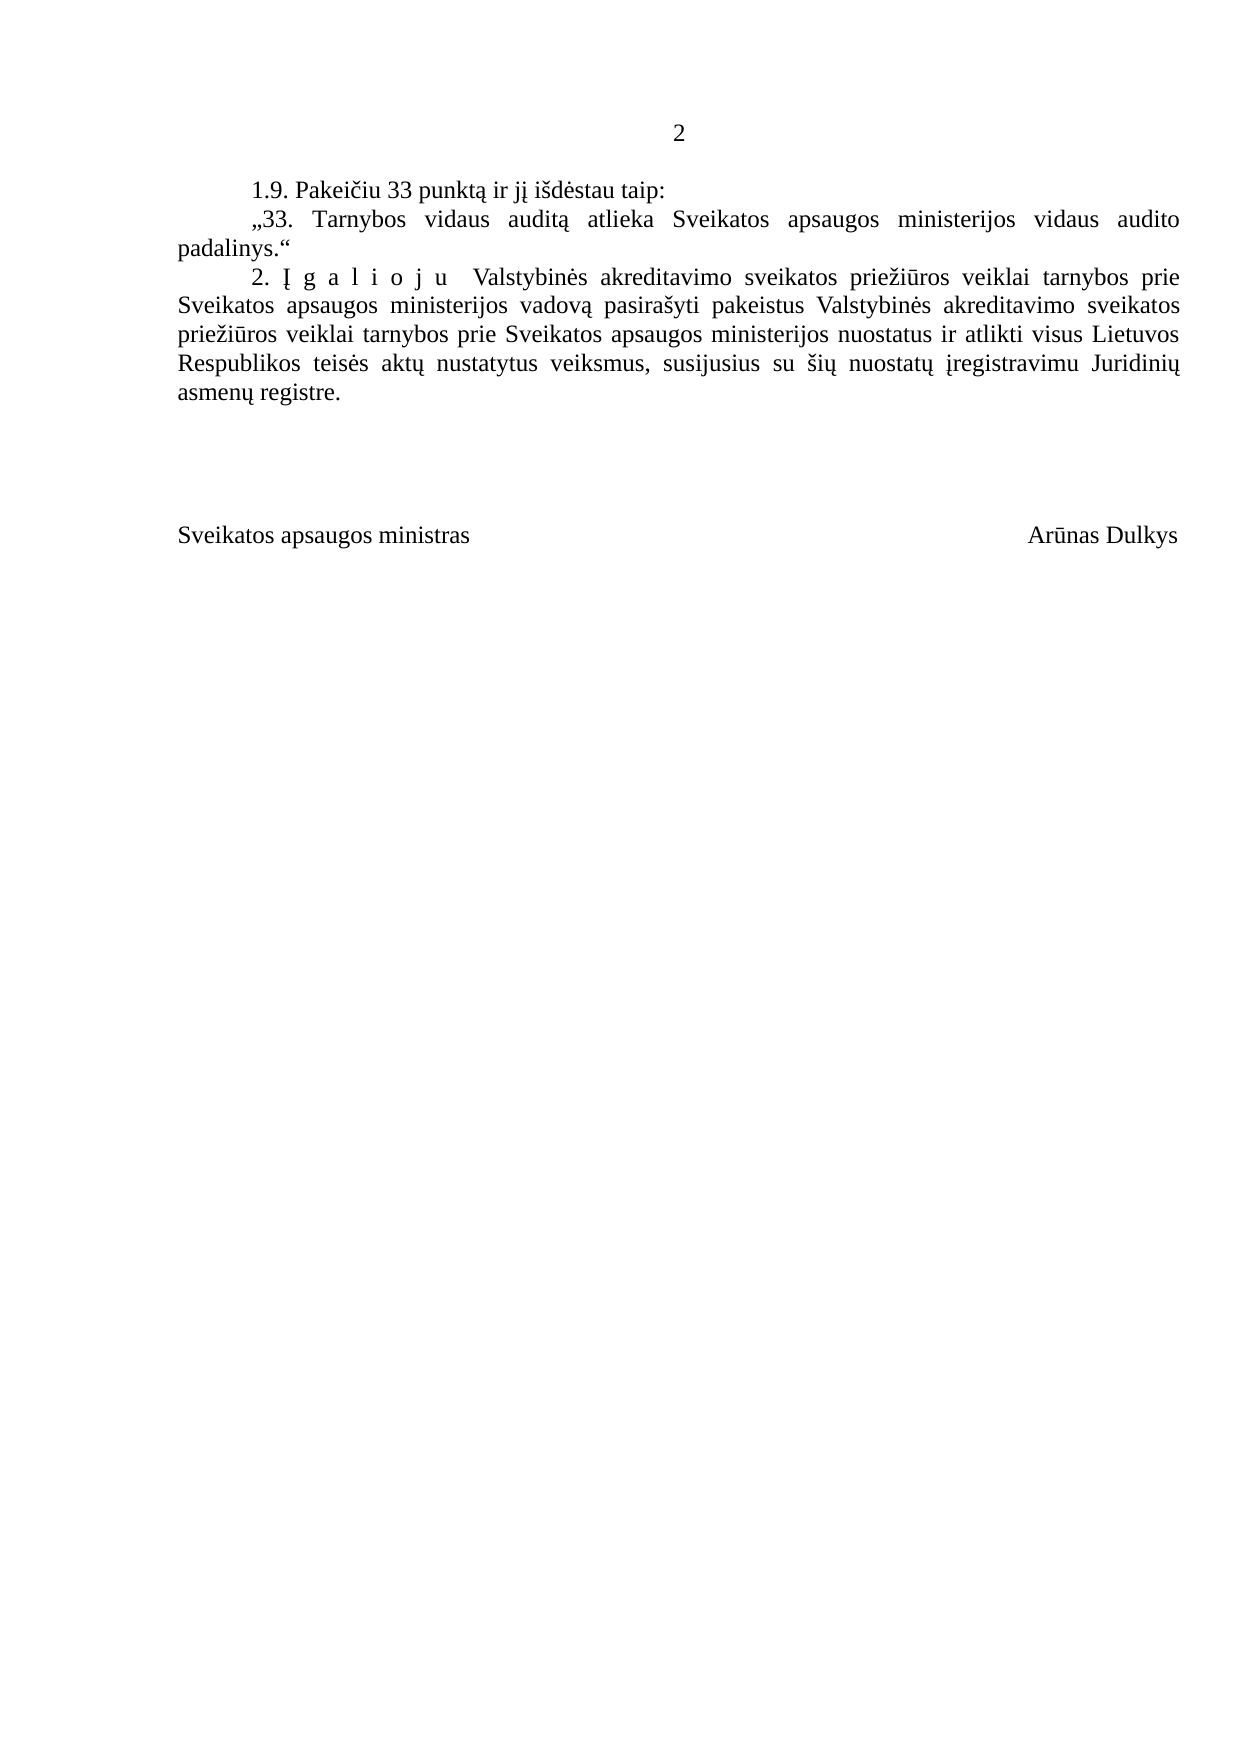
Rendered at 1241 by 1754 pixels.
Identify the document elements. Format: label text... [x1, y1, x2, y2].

text Sveikatos apsaugos ministras Arūnas Dulkys [177, 521, 1181, 549]
text „33. Tarnybos vidaus auditą atlieka Sveikatos apsaugos ministerijos vidaus audito padalinys.“ [177, 204, 1181, 262]
text 1.9. Pakeičiu 33 punktą ir jį išdėstau taip: [177, 176, 1181, 204]
text 2. Į g a l i o j u Valstybinės akreditavimo sveikatos priežiūros veiklai tarnybos prie Sveikatos apsaugos ministerijos vadovą pasirašyti pakeistus Valstybinės akreditavimo sveikatos priežiūros veiklai tarnybos prie Sveikatos apsaugos ministerijos nuostatus ir atlikti visus Lietuvos Respublikos teisės aktų nustatytus veiksmus, susijusius su šių nuostatų įregistravimu Juridinių asmenų registre. [177, 262, 1181, 406]
